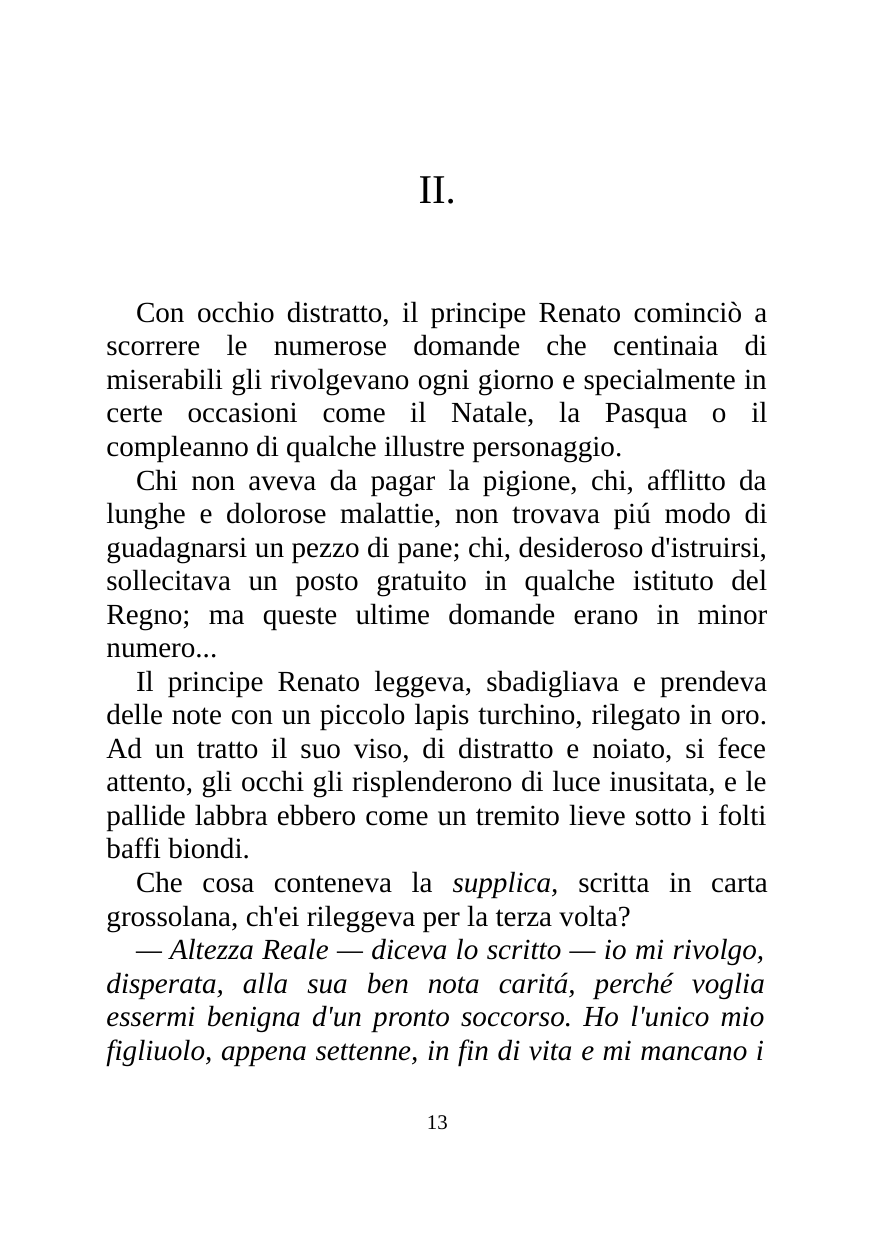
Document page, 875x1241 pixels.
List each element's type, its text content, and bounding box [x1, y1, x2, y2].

subtitle II. [106, 165, 768, 212]
text — Altezza Reale — diceva lo scritto — io mi rivolgo, disperata, alla sua ben nota caritá, perché voglia essermi benigna d'un pronto soccorso. Ho l'unico mio figliuolo, appena settenne, in fin di vita e mi mancano i [106, 932, 768, 1066]
text Il principe Renato leggeva, sbadigliava e prendeva delle note con un piccolo lapis turchino, rilegato in oro. Ad un tratto il suo viso, di distratto e noiato, si fece attento, gli occhi gli risplenderono di luce inusitata, e le pallide labbra ebbero come un tremito lieve sotto i folti baffi biondi. [106, 664, 768, 865]
text Con occhio distratto, il principe Renato cominciò a scorrere le numerose domande che centinaia di miserabili gli rivolgevano ogni giorno e specialmente in certe occasioni come il Natale, la Pasqua o il compleanno di qualche illustre personaggio. [106, 295, 768, 463]
text Chi non aveva da pagar la pigione, chi, afflitto da lunghe e dolorose malattie, non trovava piú modo di guadagnarsi un pezzo di pane; chi, desideroso d'istruirsi, sollecitava un posto gratuito in qualche istituto del Regno; ma queste ultime domande erano in minor numero... [106, 463, 768, 664]
text Che cosa conteneva la supplica, scritta in carta grossolana, ch'ei rileggeva per la terza volta? [106, 865, 768, 932]
